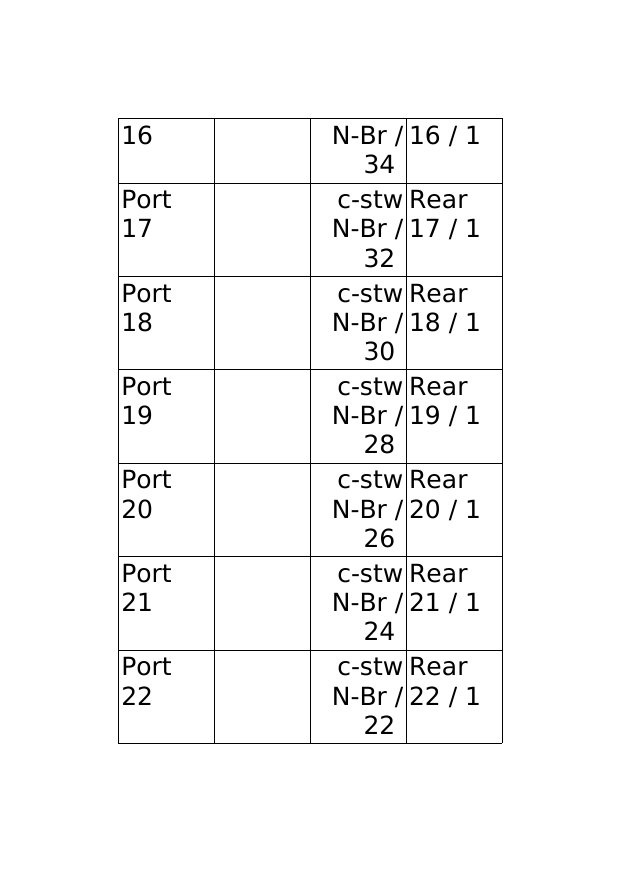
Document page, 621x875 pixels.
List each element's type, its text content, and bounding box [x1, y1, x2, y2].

table_cell Port 20 [119, 464, 214, 556]
table_cell Rear 20 / 1 [407, 464, 502, 556]
table_cell c-stw N-Br / 32 [311, 184, 406, 276]
table_cell N-Br / 34 [311, 119, 406, 182]
table_cell [215, 184, 310, 276]
table_cell Port 21 [119, 557, 214, 649]
table_cell c-stw N-Br / 30 [311, 277, 406, 369]
table_cell Port 19 [119, 370, 214, 463]
table_cell [215, 370, 310, 463]
table_cell Port 18 [119, 277, 214, 369]
table_cell [215, 651, 310, 743]
table_cell Rear 19 / 1 [407, 370, 502, 463]
table_cell [215, 119, 310, 182]
table_cell Rear 18 / 1 [407, 277, 502, 369]
table_cell c-stw N-Br / 28 [311, 370, 406, 463]
table_cell 16 [119, 119, 214, 182]
table_cell [215, 557, 310, 649]
table_cell Port 22 [119, 651, 214, 743]
table_cell Rear 22 / 1 [407, 651, 502, 743]
table_cell c-stw N-Br / 24 [311, 557, 406, 649]
table_cell Rear 21 / 1 [407, 557, 502, 649]
table_cell [215, 277, 310, 369]
table_cell Port 17 [119, 184, 214, 276]
table_cell Rear 17 / 1 [407, 184, 502, 276]
table_cell [215, 464, 310, 556]
table_cell c-stw N-Br / 22 [311, 651, 406, 743]
table_cell c-stw N-Br / 26 [311, 464, 406, 556]
table_cell 16 / 1 [407, 119, 502, 182]
